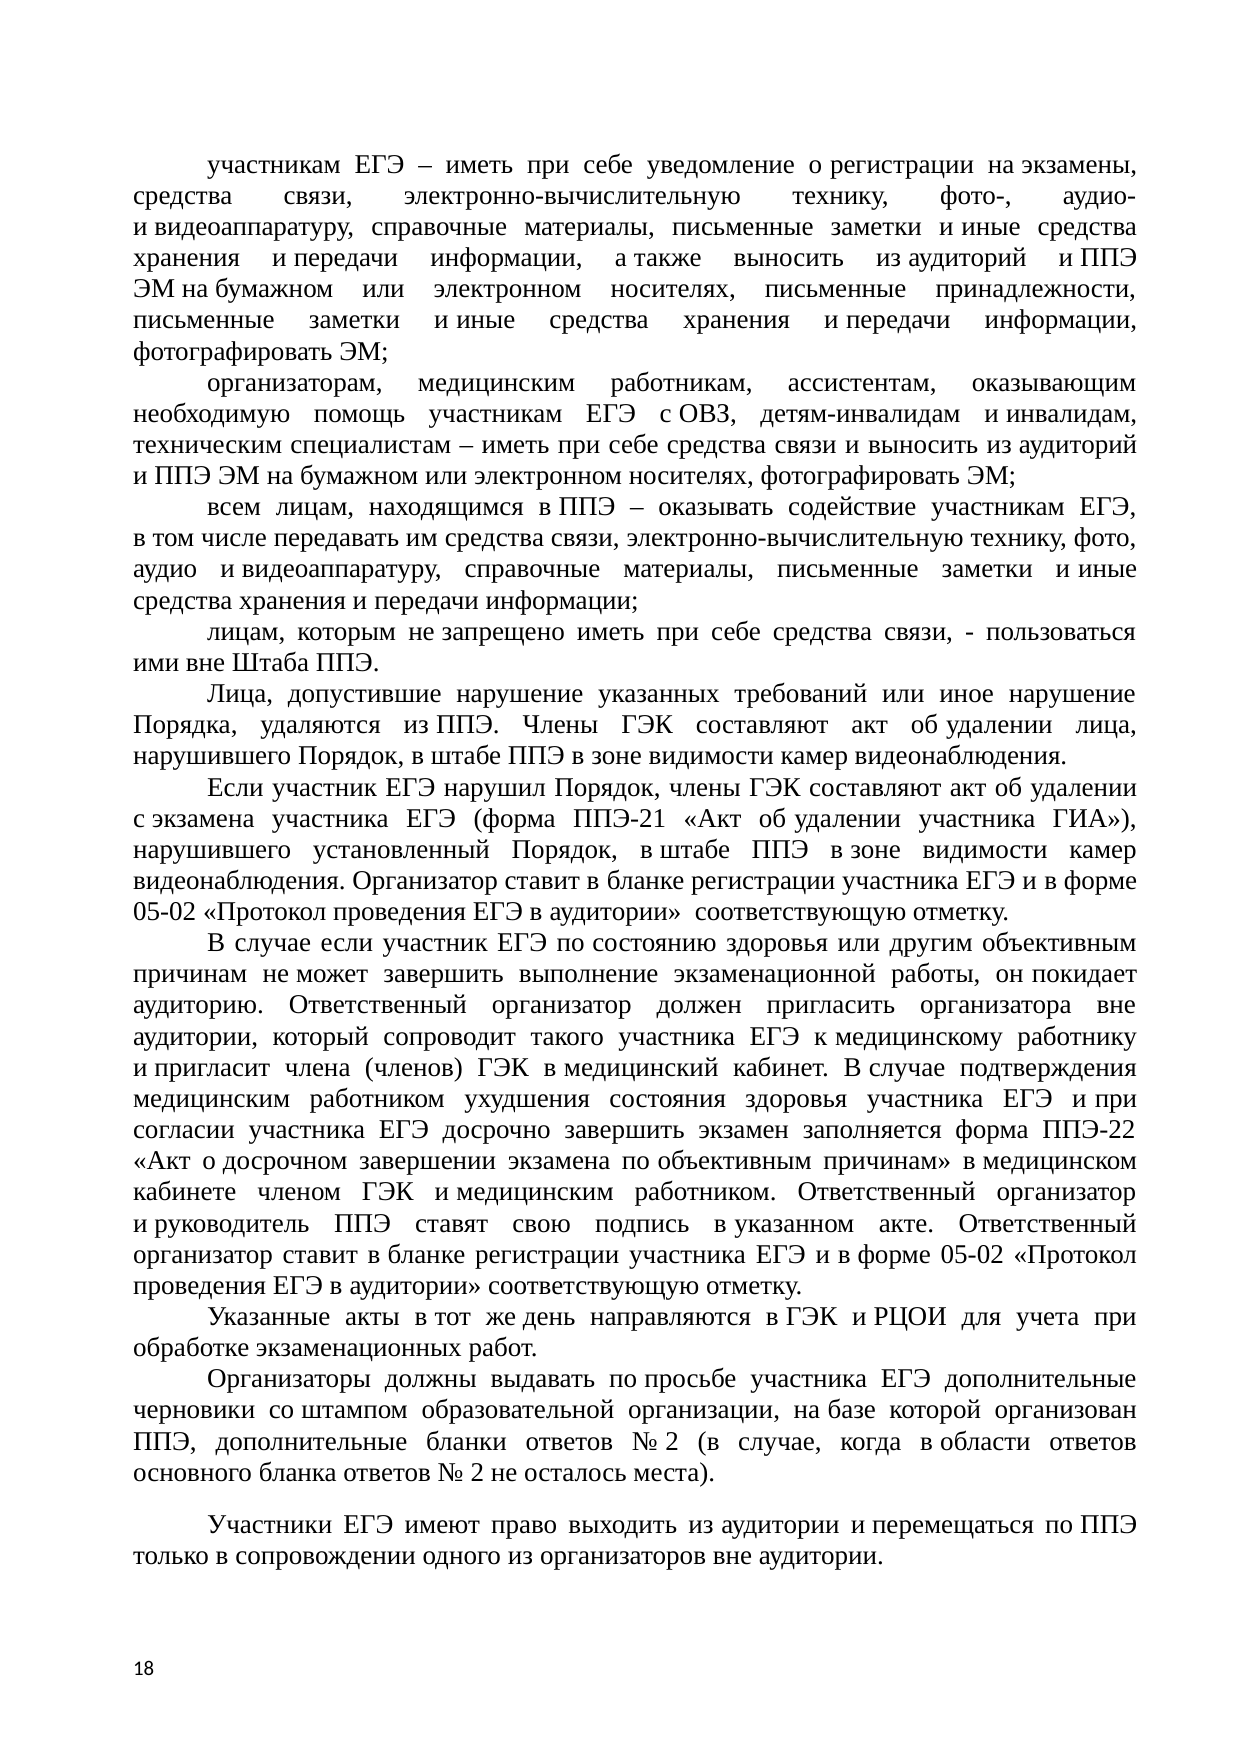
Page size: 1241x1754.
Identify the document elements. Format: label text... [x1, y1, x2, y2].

text Если участник ЕГЭ нарушил Порядок, члены ГЭК составляют акт об удалении с экзамена участника ЕГЭ (форма ППЭ-21 «Акт об удалении участника ГИА»), нарушившего установленный Порядок, в штабе ППЭ в зоне видимости камер видеонаблюдения. Организатор ставит в бланке регистрации участника ЕГЭ и в форме 05-02 «Протокол проведения ЕГЭ в аудитории» соответствующую отметку. [133, 771, 1137, 926]
text лицам, которым не запрещено иметь при себе средства связи, - пользоваться ими вне Штаба ППЭ. [133, 615, 1137, 677]
text Участники ЕГЭ имеют право выходить из аудитории и перемещаться по ППЭ только в сопровождении одного из организаторов вне аудитории. [133, 1508, 1137, 1570]
text Указанные акты в тот же день направляются в ГЭК и РЦОИ для учета при обработке экзаменационных работ. [133, 1300, 1137, 1362]
text участникам ЕГЭ – иметь при себе уведомление о регистрации на экзамены, средства связи, электронно-вычислительную технику, фото-, аудио- и видеоаппаратуру, справочные материалы, письменные заметки и иные средства хранения и передачи информации, а также выносить из аудиторий и ППЭ ЭМ на бумажном или электронном носителях, письменные принадлежности, письменные заметки и иные средства хранения и передачи информации, фотографировать ЭМ; [133, 148, 1137, 366]
text всем лицам, находящимся в ППЭ – оказывать содействие участникам ЕГЭ, в том числе передавать им средства связи, электронно-вычислительную технику, фото, аудио и видеоаппаратуру, справочные материалы, письменные заметки и иные средства хранения и передачи информации; [133, 490, 1137, 615]
text организаторам, медицинским работникам, ассистентам, оказывающим необходимую помощь участникам ЕГЭ с ОВЗ, детям-инвалидам и инвалидам, техническим специалистам – иметь при себе средства связи и выносить из аудиторий и ППЭ ЭМ на бумажном или электронном носителях, фотографировать ЭМ; [133, 366, 1137, 490]
text В случае если участник ЕГЭ по состоянию здоровья или другим объективным причинам не может завершить выполнение экзаменационной работы, он покидает аудиторию. Ответственный организатор должен пригласить организатора вне аудитории, который сопроводит такого участника ЕГЭ к медицинскому работнику и пригласит члена (членов) ГЭК в медицинский кабинет. В случае подтверждения медицинским работником ухудшения состояния здоровья участника ЕГЭ и при согласии участника ЕГЭ досрочно завершить экзамен заполняется форма ППЭ-22 «Акт о досрочном завершении экзамена по объективным причинам» в медицинском кабинете членом ГЭК и медицинским работником. Ответственный организатор и руководитель ППЭ ставят свою подпись в указанном акте. Ответственный организатор ставит в бланке регистрации участника ЕГЭ и в форме 05-02 «Протокол проведения ЕГЭ в аудитории» соответствующую отметку. [133, 926, 1137, 1300]
text Организаторы должны выдавать по просьбе участника ЕГЭ дополнительные черновики со штампом образовательной организации, на базе которой организован ППЭ, дополнительные бланки ответов № 2 (в случае, когда в области ответов основного бланка ответов № 2 не осталось места). [133, 1362, 1137, 1487]
text Лица, допустившие нарушение указанных требований или иное нарушение Порядка, удаляются из ППЭ. Члены ГЭК составляют акт об удалении лица, нарушившего Порядок, в штабе ППЭ в зоне видимости камер видеонаблюдения. [133, 677, 1137, 771]
